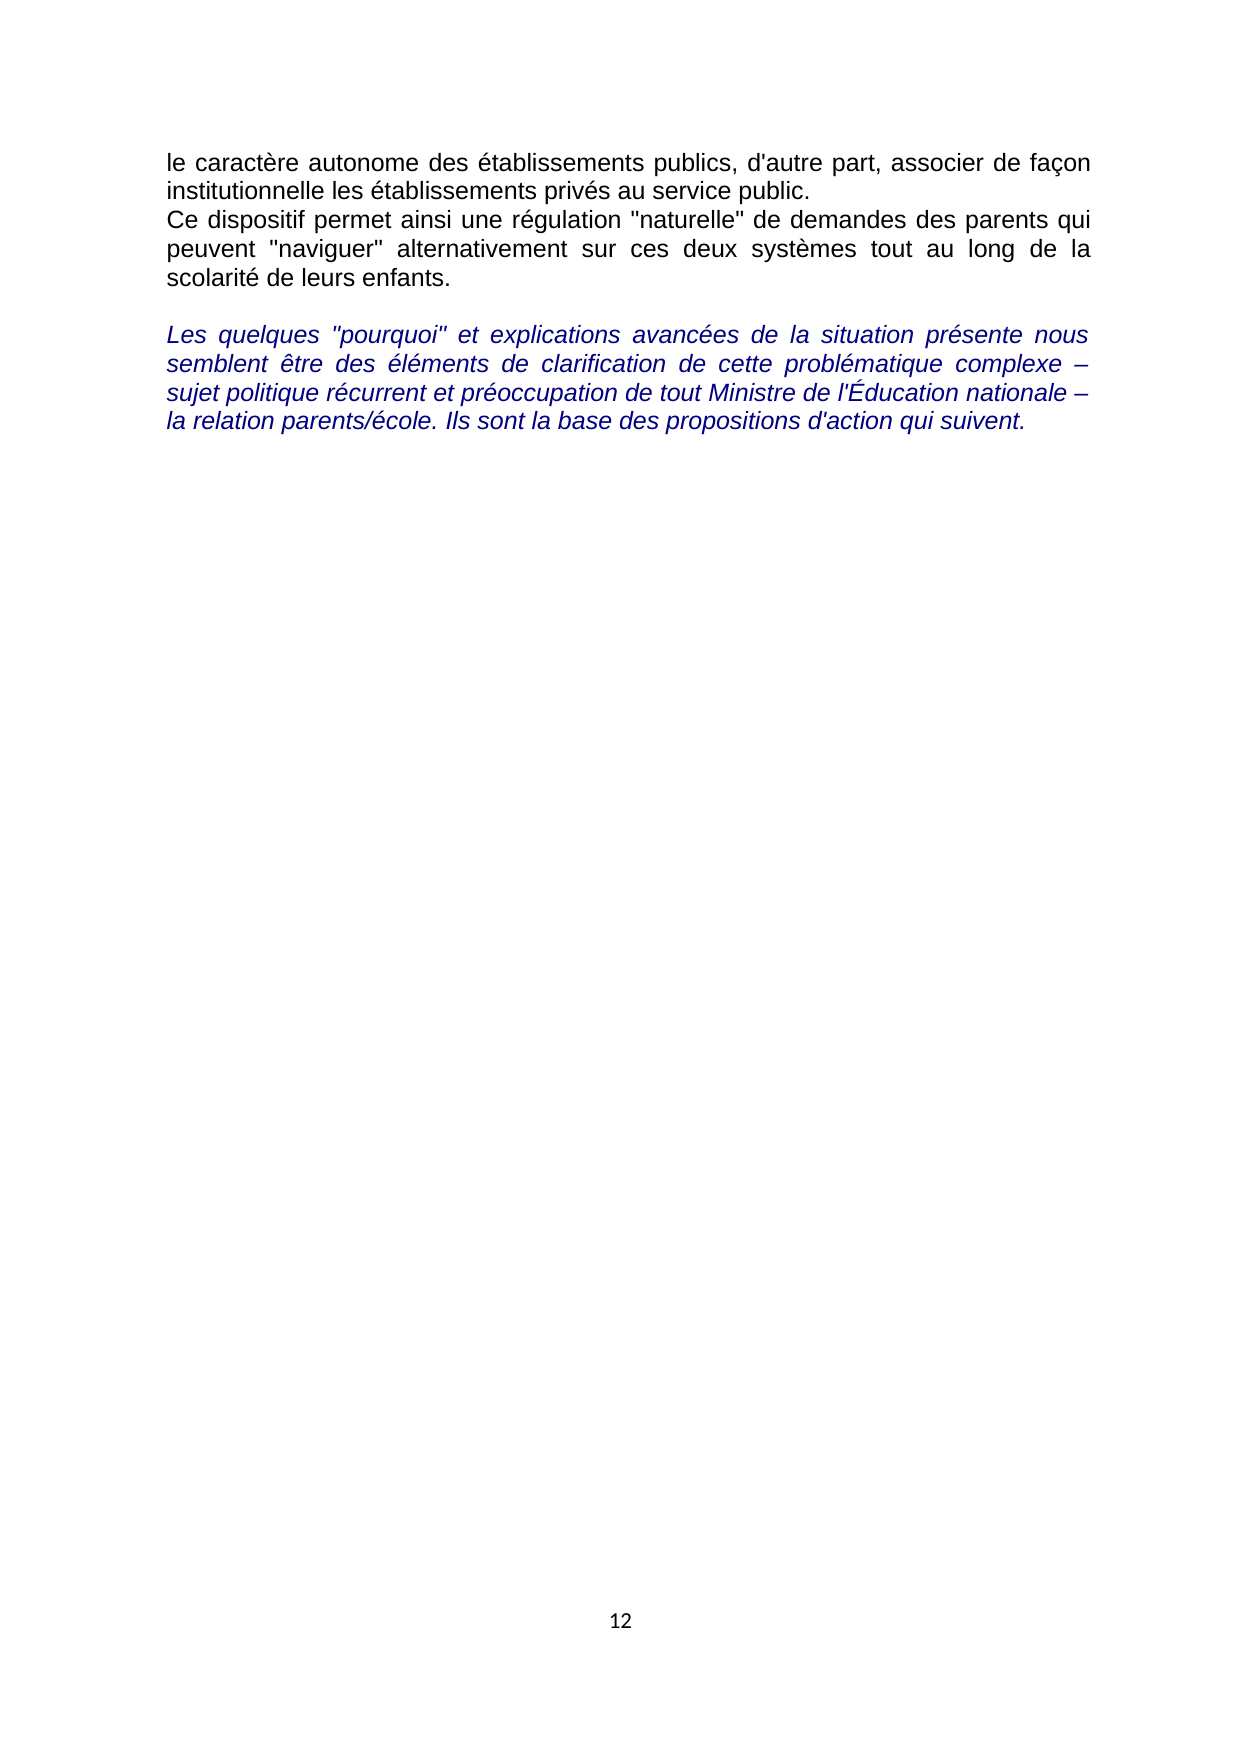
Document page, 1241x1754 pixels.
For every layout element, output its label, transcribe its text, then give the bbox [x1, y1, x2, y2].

text le caractère autonome des établissements publics, d'autre part, associer de façon institutionnelle les établissements privés au service public. [166, 148, 1093, 205]
text Les quelques "pourquoi" et explications avancées de la situation présente nous semblent être des éléments de clarification de cette problématique complexe – sujet politique récurrent et préoccupation de tout Ministre de l'Éducation nationale – la relation parents/école. Ils sont la base des propositions d'action qui suivent. [166, 320, 1093, 435]
text Ce dispositif permet ainsi une régulation "naturelle" de demandes des parents qui peuvent "naviguer" alternativement sur ces deux systèmes tout au long de la scolarité de leurs enfants. [166, 205, 1093, 291]
